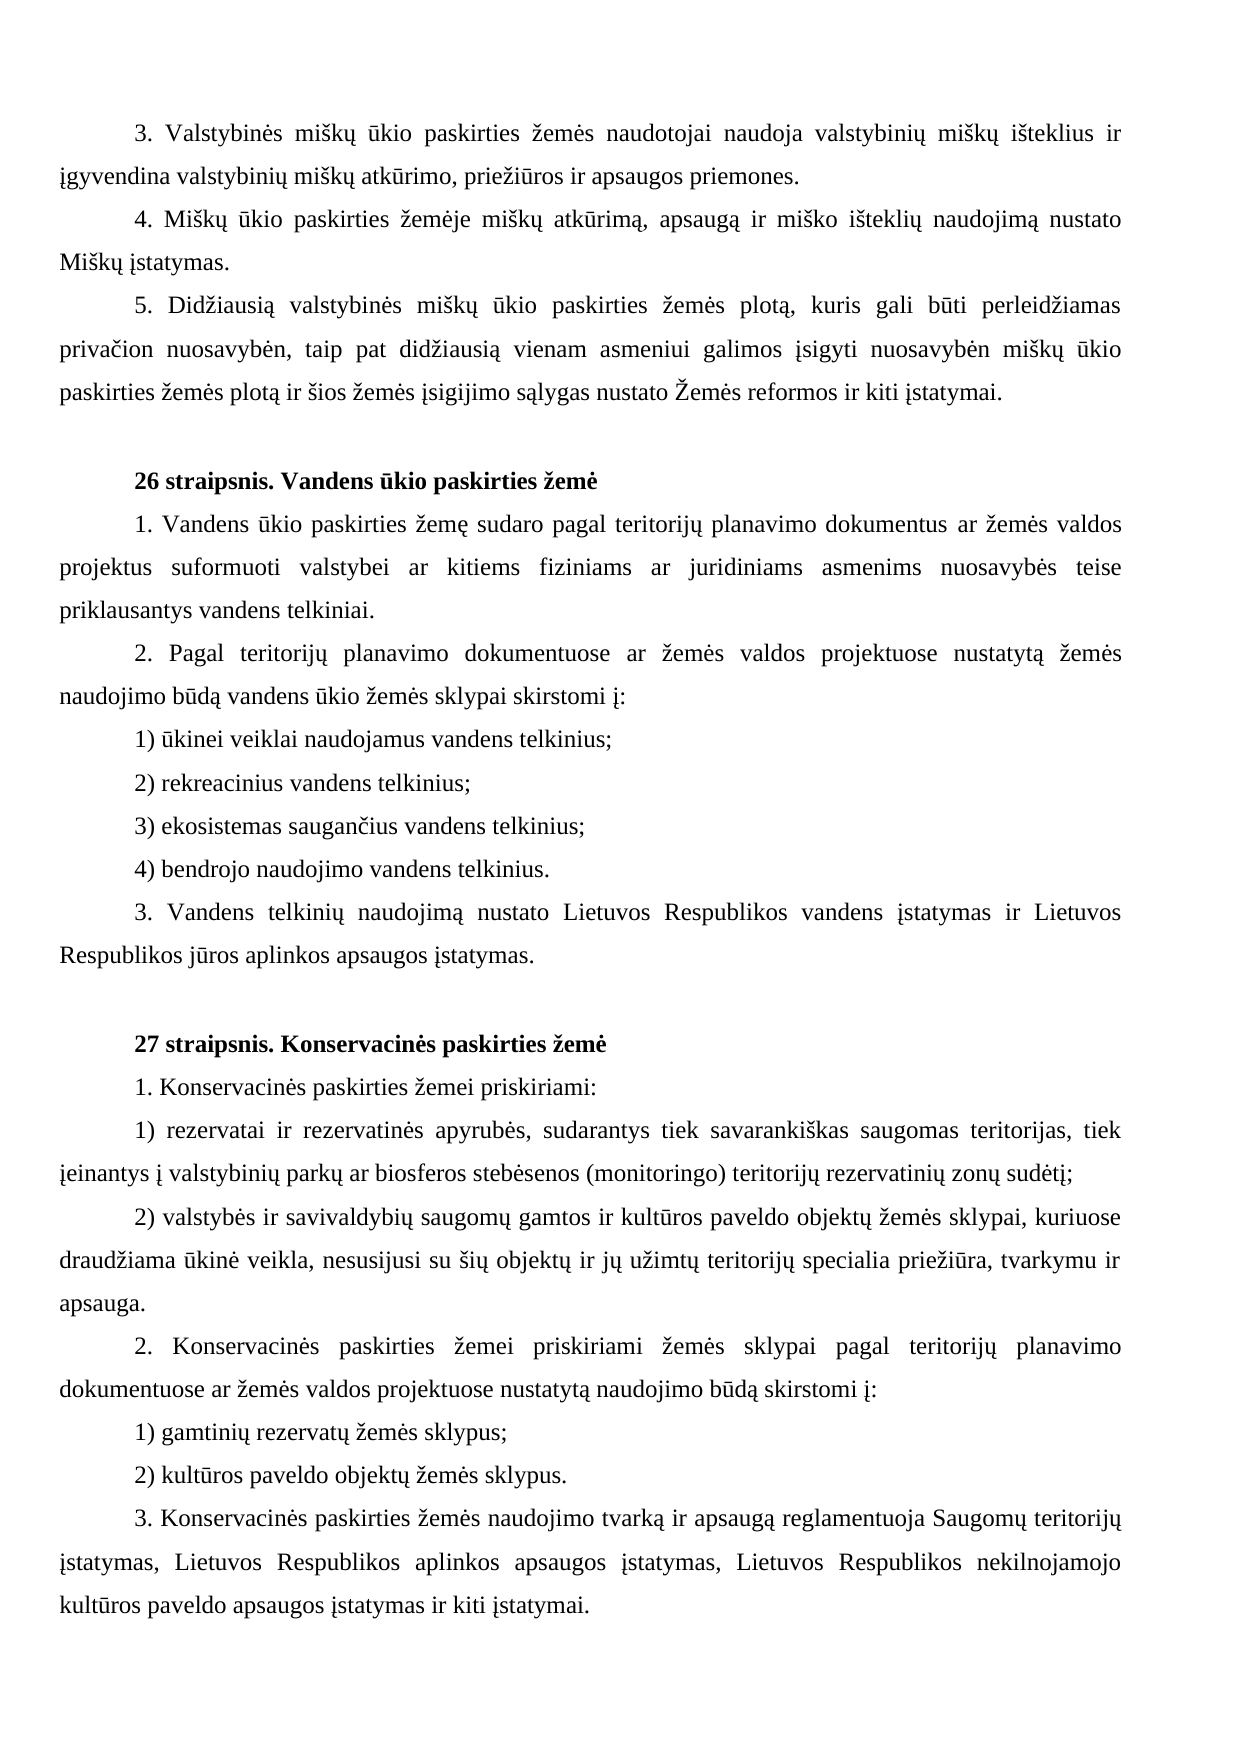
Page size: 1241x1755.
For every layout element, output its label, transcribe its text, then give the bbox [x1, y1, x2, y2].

text 2) rekreacinius vandens telkinius; [59, 768, 1122, 796]
text 2) kultūros paveldo objektų žemės sklypus. [59, 1460, 1122, 1489]
text 2. Konservacinės paskirties žemei priskiriami žemės sklypai pagal teritorijų planavimo dokumentuose ar žemės valdos projektuose nustatytą naudojimo būdą skirstomi į: [59, 1331, 1122, 1403]
text 3) ekosistemas saugančius vandens telkinius; [59, 811, 1122, 839]
text 1) ūkinei veiklai naudojamus vandens telkinius; [59, 724, 1122, 753]
text 5. Didžiausią valstybinės miškų ūkio paskirties žemės plotą, kuris gali būti perleidžiamas privačion nuosavybėn, taip pat didžiausią vienam asmeniui galimos įsigyti nuosavybėn miškų ūkio paskirties žemės plotą ir šios žemės įsigijimo sąlygas nustato Žemės reformos ir kiti įstatymai. [59, 291, 1122, 406]
text 3. Valstybinės miškų ūkio paskirties žemės naudotojai naudoja valstybinių miškų išteklius ir įgyvendina valstybinių miškų atkūrimo, priežiūros ir apsaugos priemones. [59, 118, 1122, 190]
text 27 straipsnis. Konservacinės paskirties žemė [59, 1029, 1122, 1058]
text 1. Konservacinės paskirties žemei priskiriami: [59, 1072, 1122, 1101]
text 2. Pagal teritorijų planavimo dokumentuose ar žemės valdos projektuose nustatytą žemės naudojimo būdą vandens ūkio žemės sklypai skirstomi į: [59, 638, 1122, 710]
text 4. Miškų ūkio paskirties žemėje miškų atkūrimą, apsaugą ir miško išteklių naudojimą nustato Miškų įstatymas. [59, 204, 1122, 276]
text 3. Vandens telkinių naudojimą nustato Lietuvos Respublikos vandens įstatymas ir Lietuvos Respublikos jūros aplinkos apsaugos įstatymas. [59, 897, 1122, 969]
text 1. Vandens ūkio paskirties žemę sudaro pagal teritorijų planavimo dokumentus ar žemės valdos projektus suformuoti valstybei ar kitiems fiziniams ar juridiniams asmenims nuosavybės teise priklausantys vandens telkiniai. [59, 509, 1122, 624]
text 2) valstybės ir savivaldybių saugomų gamtos ir kultūros paveldo objektų žemės sklypai, kuriuose draudžiama ūkinė veikla, nesusijusi su šių objektų ir jų užimtų teritorijų specialia priežiūra, tvarkymu ir apsauga. [59, 1202, 1122, 1317]
text 3. Konservacinės paskirties žemės naudojimo tvarką ir apsaugą reglamentuoja Saugomų teritorijų įstatymas, Lietuvos Respublikos aplinkos apsaugos įstatymas, Lietuvos Respublikos nekilnojamojo kultūros paveldo apsaugos įstatymas ir kiti įstatymai. [59, 1503, 1122, 1618]
text 26 straipsnis. Vandens ūkio paskirties žemė [59, 466, 1122, 494]
text 4) bendrojo naudojimo vandens telkinius. [59, 854, 1122, 883]
text 1) gamtinių rezervatų žemės sklypus; [59, 1417, 1122, 1446]
text 1) rezervatai ir rezervatinės apyrubės, sudarantys tiek savarankiškas saugomas teritorijas, tiek įeinantys į valstybinių parkų ar biosferos stebėsenos (monitoringo) teritorijų rezervatinių zonų sudėtį; [59, 1115, 1122, 1187]
